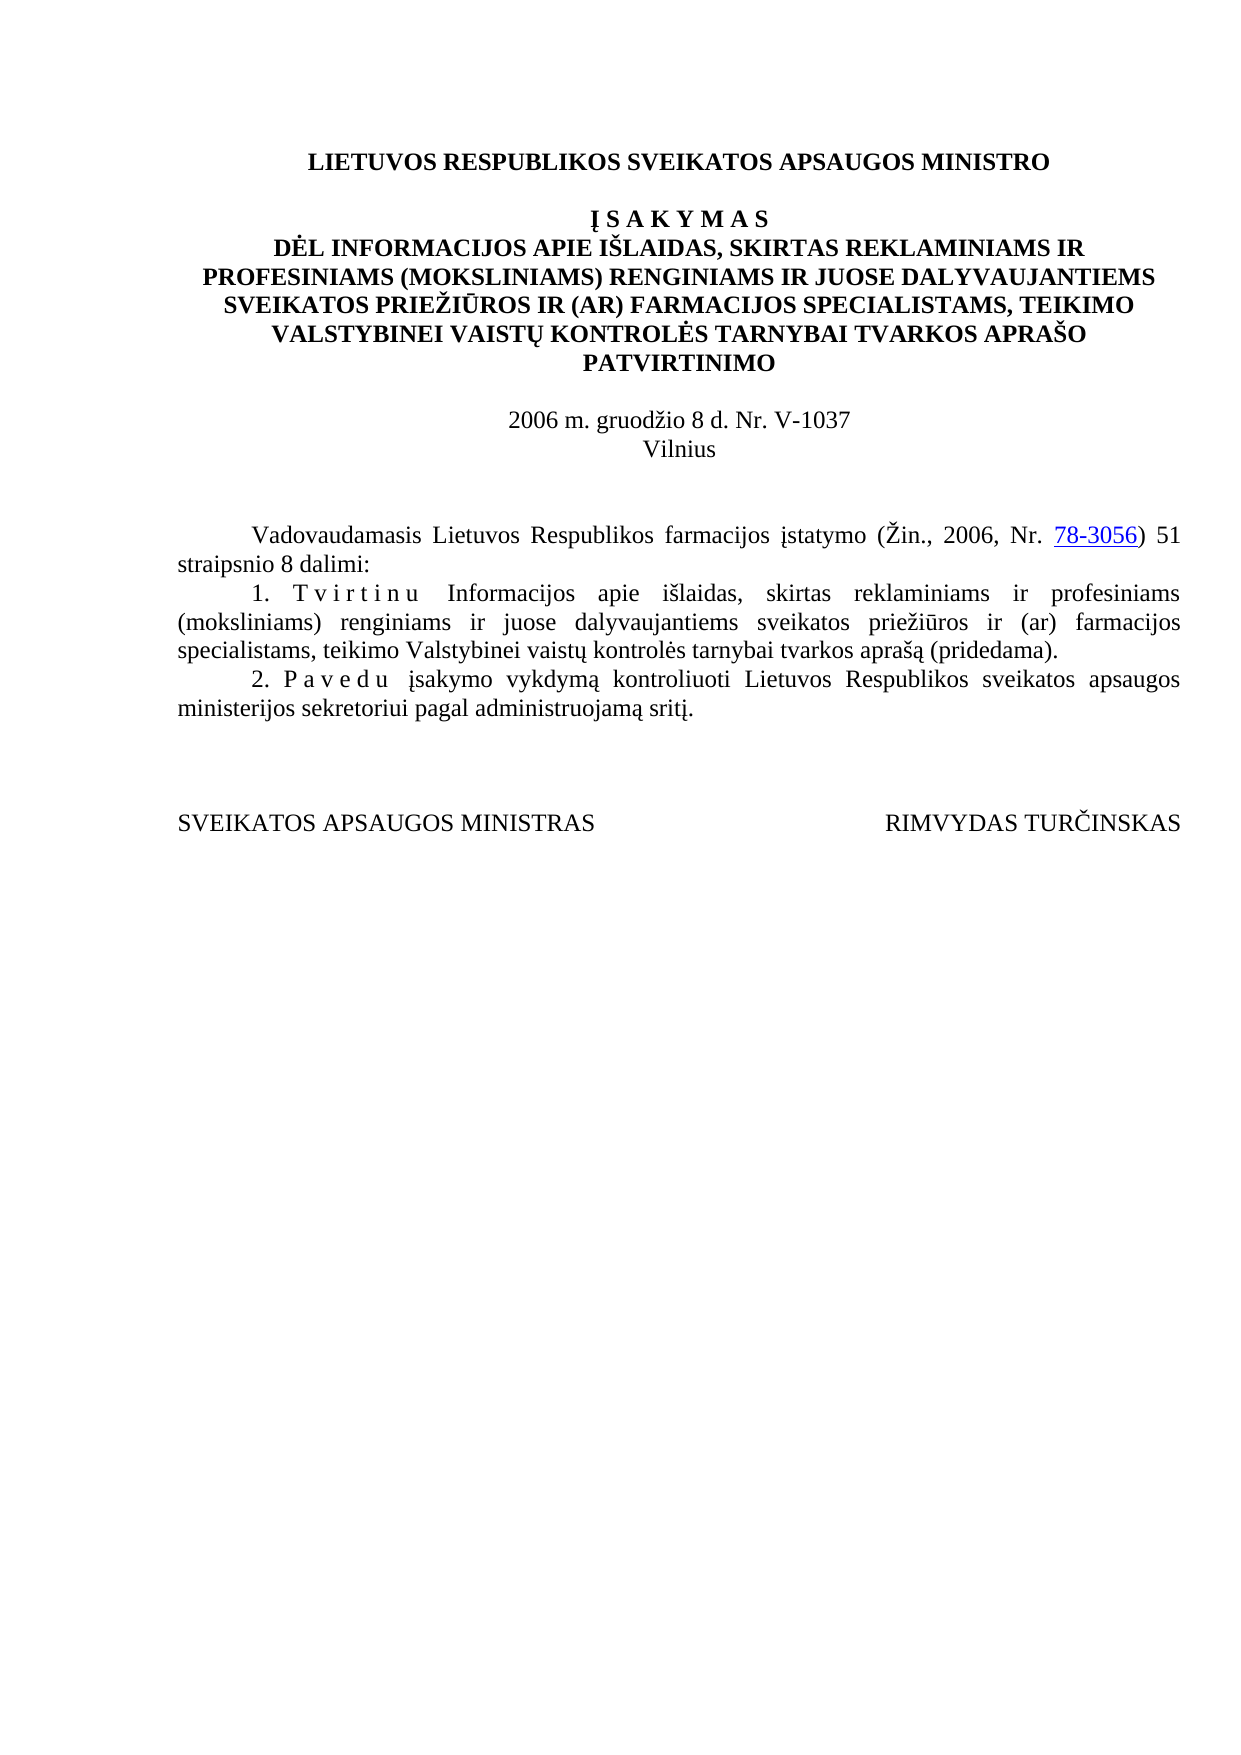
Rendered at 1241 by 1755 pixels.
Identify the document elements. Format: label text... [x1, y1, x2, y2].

text 2006 m. gruodžio 8 d. Nr. V-1037 [177, 406, 1181, 434]
text Vadovaudamasis Lietuvos Respublikos farmacijos įstatymo (Žin., 2006, Nr. 78-3056) 51 straipsnio 8 dalimi: [177, 521, 1181, 578]
text LIETUVOS RESPUBLIKOS SVEIKATOS APSAUGOS MINISTRO [177, 147, 1181, 176]
text 1. Tvirtinu Informacijos apie išlaidas, skirtas reklaminiams ir profesiniams (moksliniams) renginiams ir juose dalyvaujantiems sveikatos priežiūros ir (ar) farmacijos specialistams, teikimo Valstybinei vaistų kontrolės tarnybai tvarkos aprašą (pridedama). [177, 578, 1181, 664]
text Vilnius [177, 434, 1181, 463]
text SVEIKATOS APSAUGOS MINISTRAS RIMVYDAS TURČINSKAS [177, 808, 1181, 837]
text DĖL INFORMACIJOS APIE IŠLAIDAS, SKIRTAS REKLAMINIAMS IR PROFESINIAMS (MOKSLINIAMS) RENGINIAMS IR JUOSE DALYVAUJANTIEMS SVEIKATOS PRIEŽIŪROS IR (AR) FARMACIJOS SPECIALISTAMS, TEIKIMO VALSTYBINEI VAISTŲ KONTROLĖS TARNYBAI TVARKOS APRAŠO PATVIRTINIMO [177, 233, 1181, 377]
text 2. Pavedu įsakymo vykdymą kontroliuoti Lietuvos Respublikos sveikatos apsaugos ministerijos sekretoriui pagal administruojamą sritį. [177, 664, 1181, 722]
text Į S A K Y M A S [177, 204, 1181, 233]
